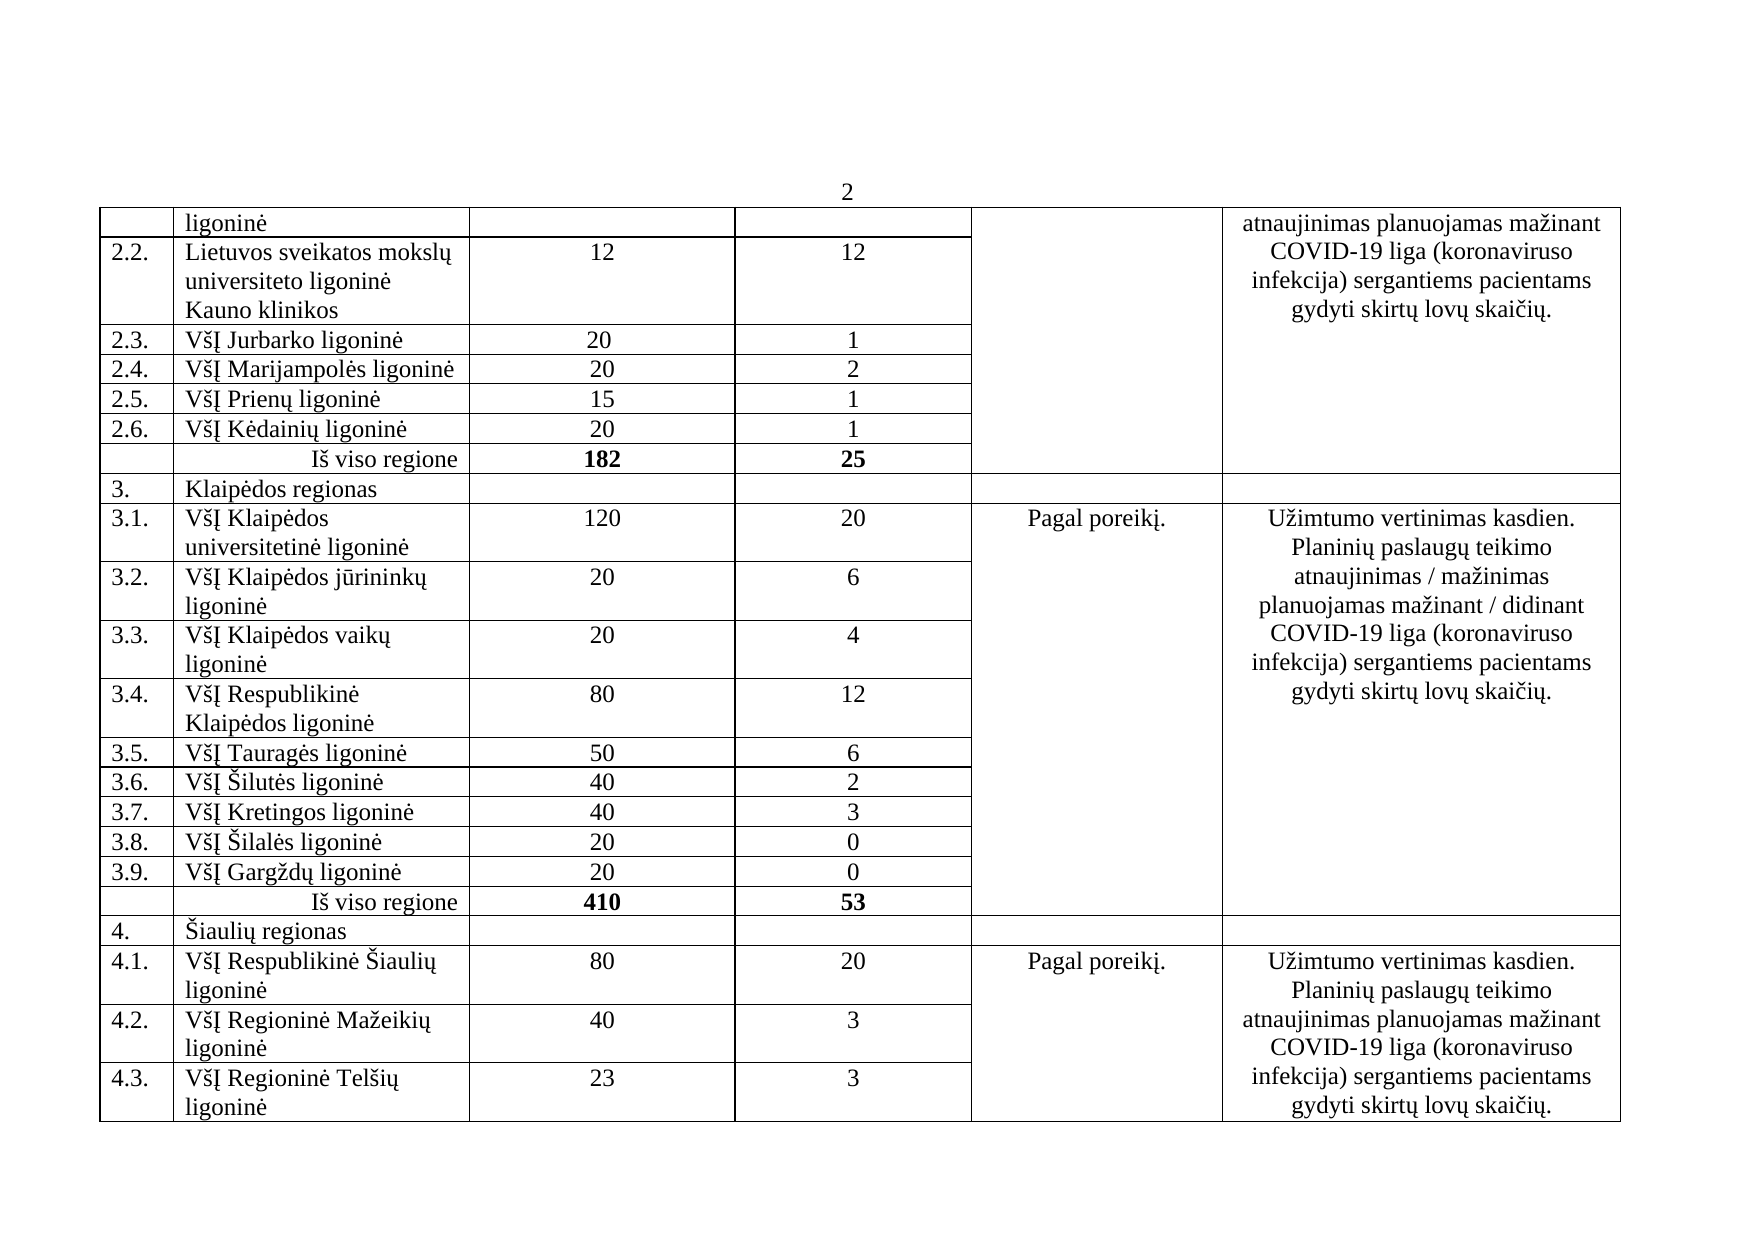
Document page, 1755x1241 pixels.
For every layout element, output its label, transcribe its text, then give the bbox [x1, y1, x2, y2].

table_cell VšĮ Regioninė Telšių ligoninė [174, 1063, 469, 1121]
table_cell [470, 208, 734, 236]
table_cell 20 [470, 827, 734, 856]
table_cell 3.3. [101, 621, 173, 678]
table_cell 3.7. [101, 797, 173, 826]
table_cell 2.5. [101, 384, 173, 413]
table_cell 3. [101, 474, 173, 502]
table_cell ligoninė [174, 208, 469, 236]
table_cell 80 [470, 679, 734, 737]
table_cell 3.9. [101, 857, 173, 886]
table_cell 20 [736, 504, 971, 561]
table_cell VšĮ Šilalės ligoninė [174, 827, 469, 856]
table_cell [101, 444, 173, 473]
table_cell 20 [470, 562, 734, 619]
table_cell 20 [470, 355, 734, 383]
table_cell 4. [101, 916, 173, 945]
table_cell 1 [736, 384, 971, 413]
table_cell 20 [736, 946, 971, 1004]
table_cell 53 [736, 887, 971, 915]
table_cell VšĮ Regioninė Mažeikių ligoninė [174, 1005, 469, 1062]
table_cell 12 [736, 679, 971, 737]
table_cell 23 [470, 1063, 734, 1121]
table_cell 0 [736, 827, 971, 856]
table_cell [736, 916, 971, 945]
table_cell [972, 916, 1222, 945]
table_cell VšĮ Kretingos ligoninė [174, 797, 469, 826]
table_cell 15 [470, 384, 734, 413]
table_cell 20 [470, 621, 734, 678]
table_cell 3.2. [101, 562, 173, 619]
table_cell Pagal poreikį. [972, 946, 1222, 1121]
table_cell 20 [470, 325, 734, 353]
table_cell Užimtumo vertinimas kasdien. Planinių paslaugų teikimo atnaujinimas planuojamas mažinant COVID-19 liga (koronaviruso infekcija) sergantiems pacientams gydyti skirtų lovų skaičių. [1223, 946, 1620, 1121]
table_cell 2 [736, 355, 971, 383]
table_cell 3.5. [101, 738, 173, 766]
table_cell VšĮ Marijampolės ligoninė [174, 355, 469, 383]
table_cell 2.3. [101, 325, 173, 353]
table_cell VšĮ Klaipėdos vaikų ligoninė [174, 621, 469, 678]
table_cell 12 [736, 238, 971, 324]
table_cell Klaipėdos regionas [174, 474, 469, 502]
table_cell Iš viso regione [174, 444, 469, 473]
table_cell 2 [736, 768, 971, 796]
table_cell 120 [470, 504, 734, 561]
table_cell VšĮ Kėdainių ligoninė [174, 414, 469, 443]
table_cell 0 [736, 857, 971, 886]
table_cell 1 [736, 325, 971, 353]
table_cell 12 [470, 238, 734, 324]
table_cell 3 [736, 1063, 971, 1121]
table_cell 182 [470, 444, 734, 473]
table_cell 2.4. [101, 355, 173, 383]
table_cell 40 [470, 768, 734, 796]
table_cell 6 [736, 738, 971, 766]
table_cell 50 [470, 738, 734, 766]
table_cell 4.2. [101, 1005, 173, 1062]
table_cell Lietuvos sveikatos mokslų universiteto ligoninė Kauno klinikos [174, 238, 469, 324]
table_cell 4.1. [101, 946, 173, 1004]
table_cell [1223, 474, 1620, 502]
table_cell 4.3. [101, 1063, 173, 1121]
table_cell 3.4. [101, 679, 173, 737]
table_cell VšĮ Gargždų ligoninė [174, 857, 469, 886]
table_cell 410 [470, 887, 734, 915]
table_cell 6 [736, 562, 971, 619]
table_cell 2.2. [101, 238, 173, 324]
table_cell 3.6. [101, 768, 173, 796]
table_cell Šiaulių regionas [174, 916, 469, 945]
table_cell [470, 916, 734, 945]
table_cell 3.1. [101, 504, 173, 561]
table_cell 1 [736, 414, 971, 443]
table_cell atnaujinimas planuojamas mažinant COVID-19 liga (koronaviruso infekcija) sergantiems pacientams gydyti skirtų lovų skaičių. [1223, 208, 1620, 473]
table_cell [736, 474, 971, 502]
table_cell [1223, 916, 1620, 945]
table_cell 3.8. [101, 827, 173, 856]
table_cell VšĮ Respublikinė Šiaulių ligoninė [174, 946, 469, 1004]
table_cell 3 [736, 1005, 971, 1062]
table_cell VšĮ Respublikinė Klaipėdos ligoninė [174, 679, 469, 737]
table_cell [101, 887, 173, 915]
table_cell [101, 208, 173, 236]
table_cell [972, 208, 1222, 473]
table_cell VšĮ Šilutės ligoninė [174, 768, 469, 796]
table_cell 20 [470, 414, 734, 443]
table_cell 25 [736, 444, 971, 473]
table_cell 80 [470, 946, 734, 1004]
table_cell VšĮ Klaipėdos jūrininkų ligoninė [174, 562, 469, 619]
table_cell VšĮ Jurbarko ligoninė [174, 325, 469, 353]
table_cell 40 [470, 1005, 734, 1062]
table_cell Pagal poreikį. [972, 504, 1222, 915]
table_cell Iš viso regione [174, 887, 469, 915]
table_cell VšĮ Prienų ligoninė [174, 384, 469, 413]
table_cell Užimtumo vertinimas kasdien. Planinių paslaugų teikimo atnaujinimas / mažinimas planuojamas mažinant / didinant COVID-19 liga (koronaviruso infekcija) sergantiems pacientams gydyti skirtų lovų skaičių. [1223, 504, 1620, 915]
table_cell VšĮ Klaipėdos universitetinė ligoninė [174, 504, 469, 561]
table_cell [972, 474, 1222, 502]
table_cell 3 [736, 797, 971, 826]
table_cell VšĮ Tauragės ligoninė [174, 738, 469, 766]
table_cell 20 [470, 857, 734, 886]
table_cell 2.6. [101, 414, 173, 443]
table_cell 4 [736, 621, 971, 678]
table_cell 40 [470, 797, 734, 826]
table_cell [736, 208, 971, 236]
table_cell [470, 474, 734, 502]
